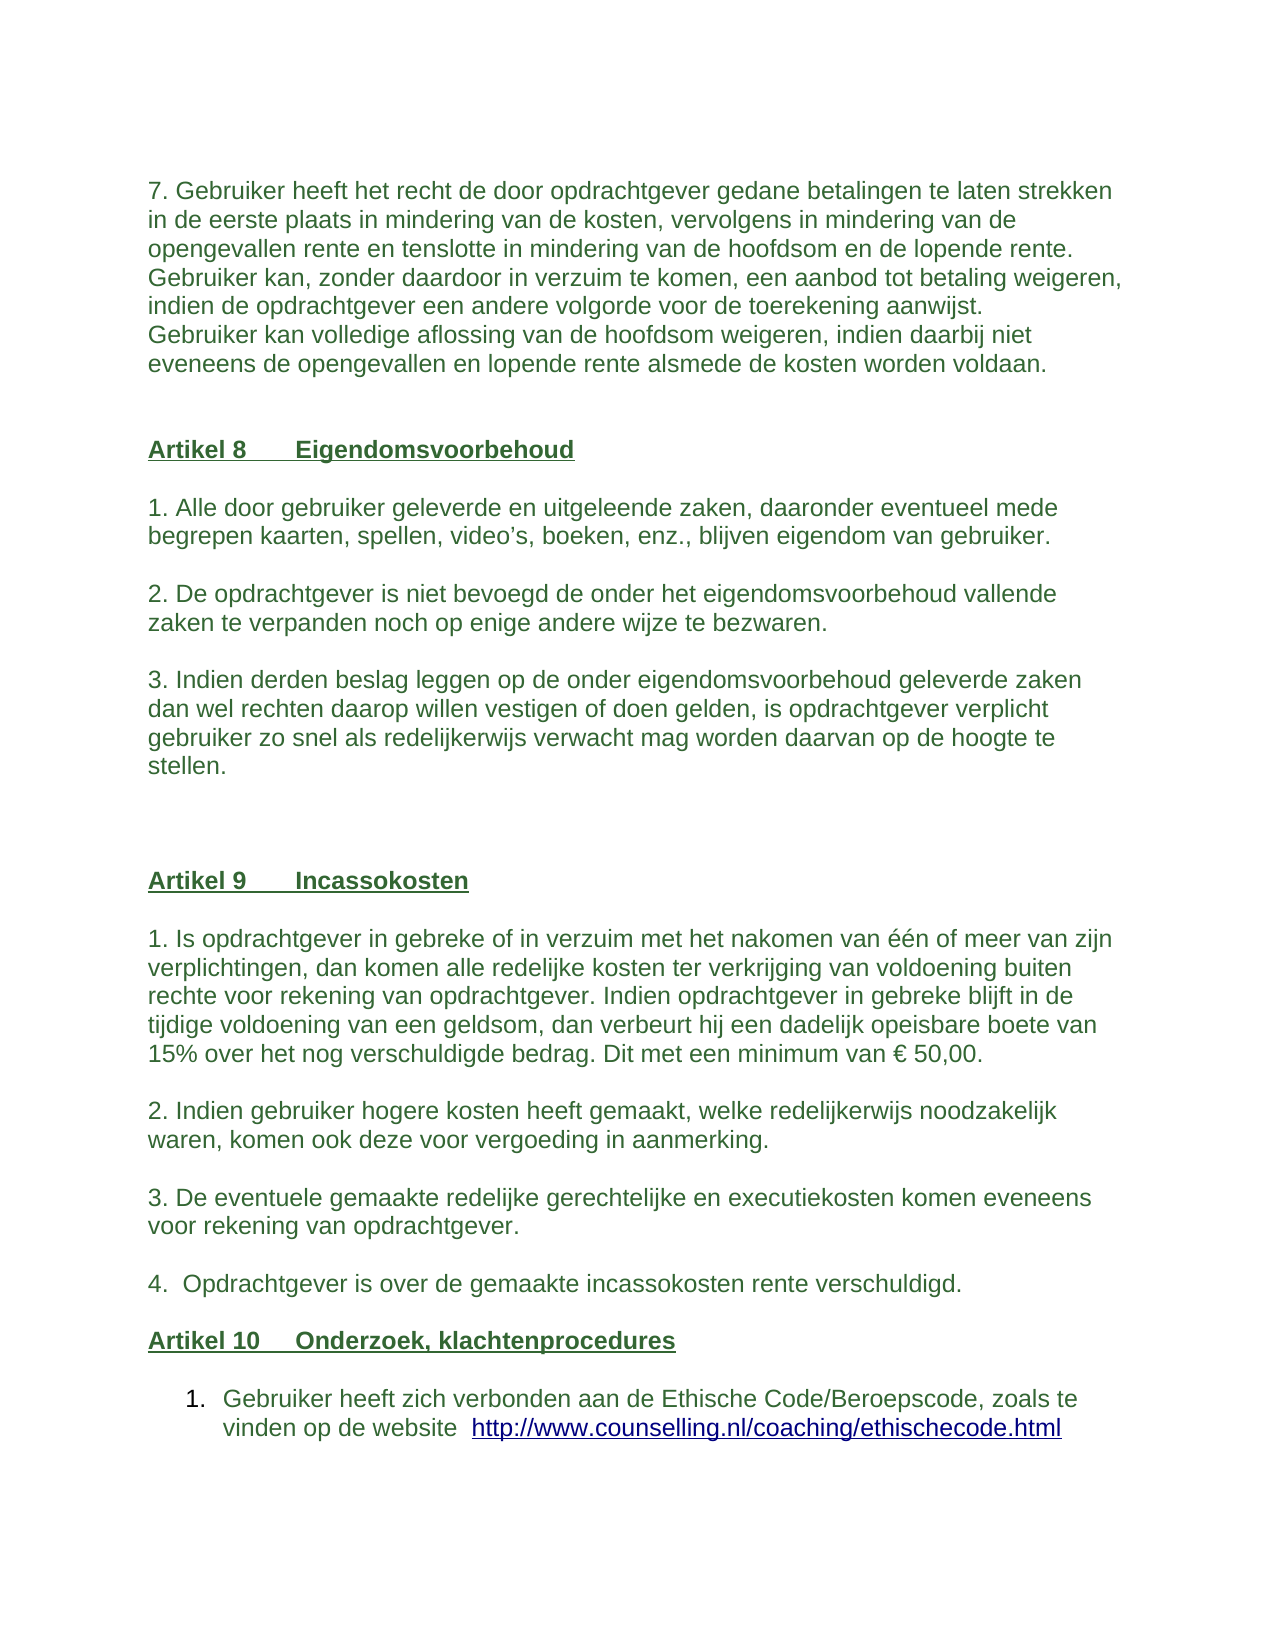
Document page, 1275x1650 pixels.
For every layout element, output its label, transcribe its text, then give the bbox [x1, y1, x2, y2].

text 1. Alle door gebruiker geleverde en uitgeleende zaken, daaronder eventueel mede begrepen kaarten, spellen, video’s, boeken, enz., blijven eigendom van gebruiker. [148, 493, 1127, 550]
text 3. De eventuele gemaakte redelijke gerechtelijke en executiekosten komen eveneens voor rekening van opdrachtgever. [148, 1183, 1127, 1240]
text Artikel 10 Onderzoek, klachtenprocedures [148, 1326, 1127, 1355]
text 2. De opdrachtgever is niet bevoegd de onder het eigendomsvoorbehoud vallende zaken te verpanden noch op enige andere wijze te bezwaren. [148, 579, 1127, 636]
text 7. Gebruiker heeft het recht de door opdrachtgever gedane betalingen te laten strekken in de eerste plaats in mindering van de kosten, vervolgens in mindering van de opengevallen rente en tenslotte in mindering van de hoofdsom en de lopende rente. [148, 176, 1127, 263]
text Artikel 9 Incassokosten [148, 866, 1127, 895]
text Gebruiker kan volledige aflossing van de hoofdsom weigeren, indien daarbij niet eveneens de opengevallen en lopende rente alsmede de kosten worden voldaan. [148, 320, 1127, 378]
text 3. Indien derden beslag leggen op de onder eigendomsvoorbehoud geleverde zaken dan wel rechten daarop willen vestigen of doen gelden, is opdrachtgever verplicht gebruiker zo snel als redelijkerwijs verwacht mag worden daarvan op de hoogte te stellen. [148, 665, 1127, 780]
text Artikel 8 Eigendomsvoorbehoud [148, 435, 1127, 464]
text 2. Indien gebruiker hogere kosten heeft gemaakt, welke redelijkerwijs noodzakelijk waren, komen ook deze voor vergoeding in aanmerking. [148, 1096, 1127, 1154]
list Gebruiker heeft zich verbonden aan de Ethische Code/Beroepscode, zoals te vinden op de website http://www.counselling.nl/coaching/ethischecode.html [185, 1384, 1127, 1441]
text 1. Is opdrachtgever in gebreke of in verzuim met het nakomen van één of meer van zijn verplichtingen, dan komen alle redelijke kosten ter verkrijging van voldoening buiten rechte voor rekening van opdrachtgever. Indien opdrachtgever in gebreke blijft in de tijdige voldoening van een geldsom, dan verbeurt hij een dadelijk opeisbare boete van 15% over het nog verschuldigde bedrag. Dit met een minimum van € 50,00. [148, 924, 1127, 1068]
text 4. Opdrachtgever is over de gemaakte incassokosten rente verschuldigd. [148, 1269, 1127, 1298]
text Gebruiker kan, zonder daardoor in verzuim te komen, een aanbod tot betaling weigeren, indien de opdrachtgever een andere volgorde voor de toerekening aanwijst. [148, 263, 1127, 320]
